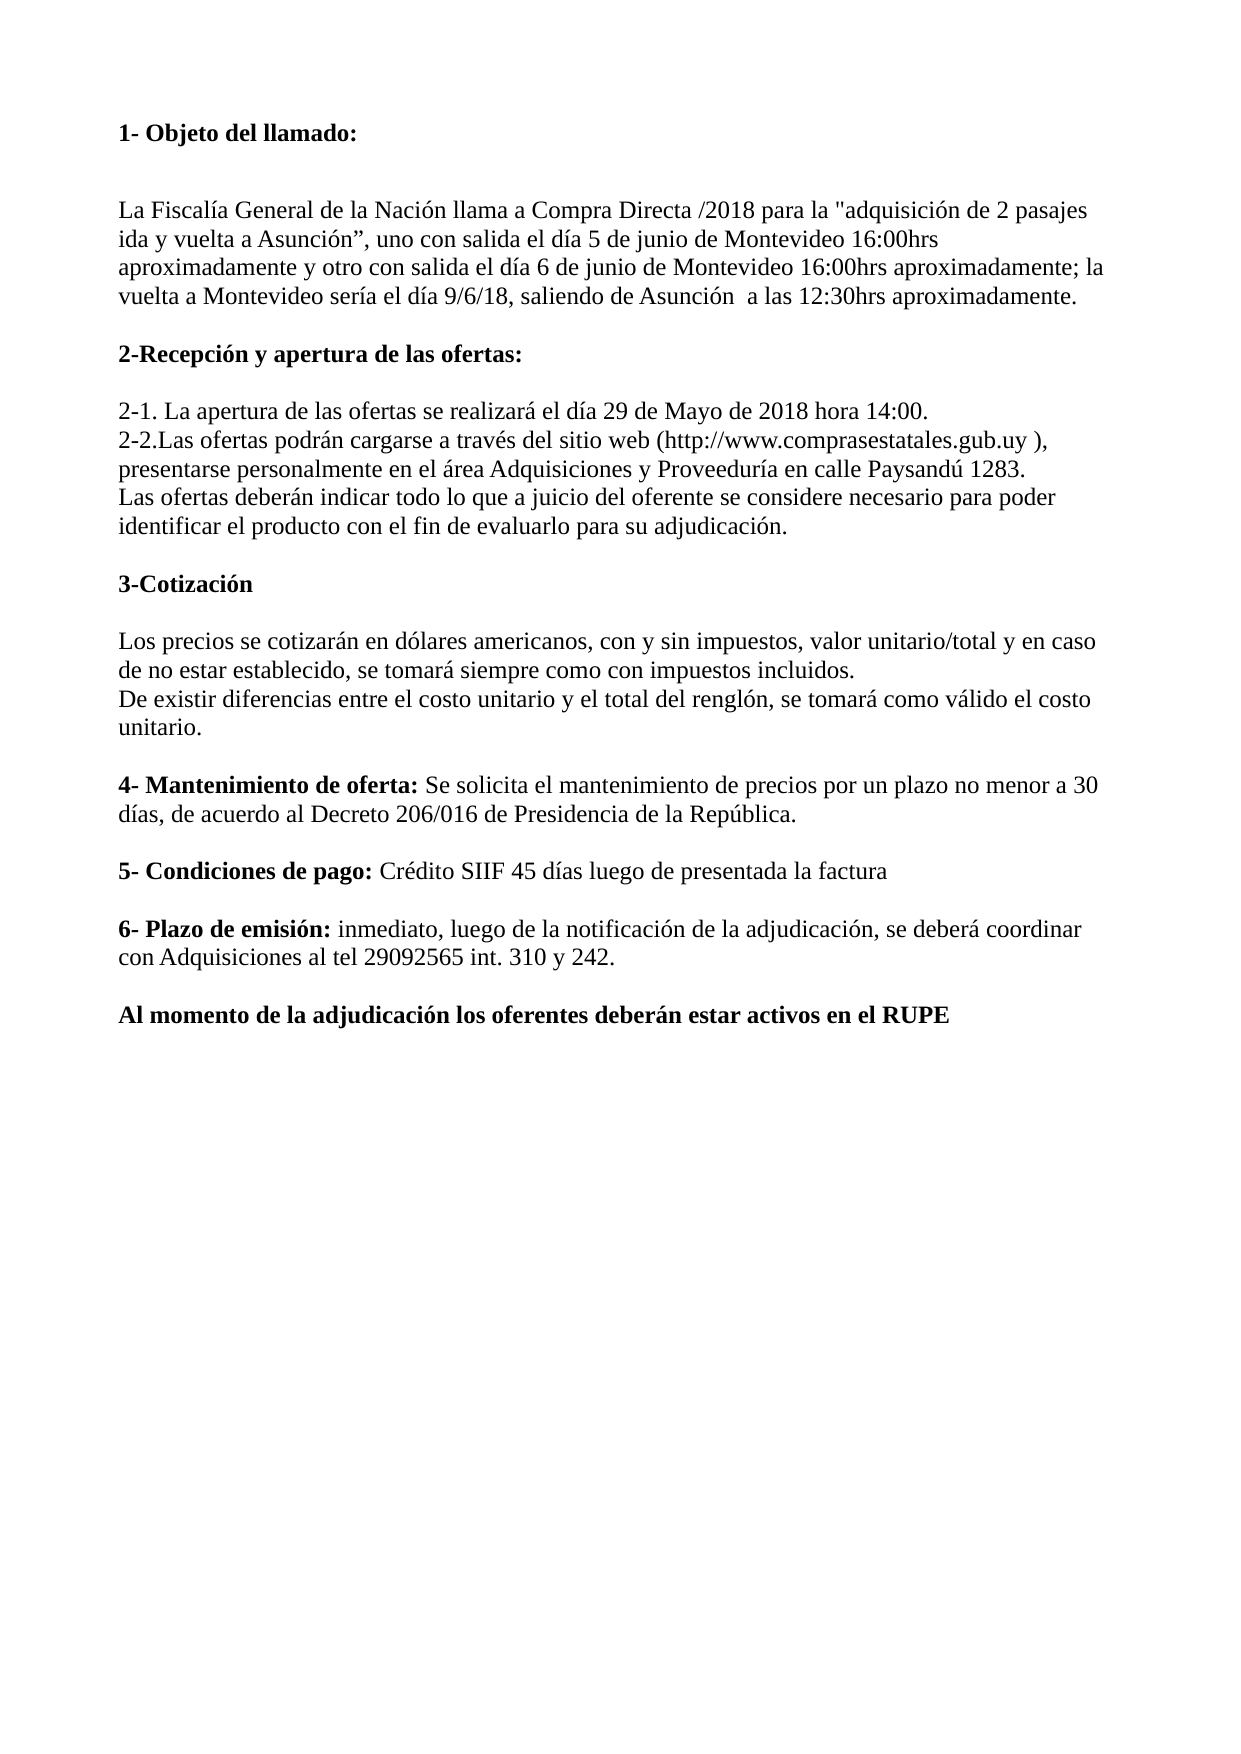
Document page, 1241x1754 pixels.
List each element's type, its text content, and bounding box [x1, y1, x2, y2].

text de no estar establecido, se tomará siempre como con impuestos incluidos. [118, 655, 1122, 684]
text 2-1. La apertura de las ofertas se realizará el día 29 de Mayo de 2018 hora 14:00. [118, 396, 1122, 425]
text Las ofertas deberán indicar todo lo que a juicio del oferente se considere necesario para poder [118, 482, 1122, 511]
text 2-Recepción y apertura de las ofertas: [118, 339, 1122, 367]
text unitario. [118, 712, 1122, 741]
text 6- Plazo de emisión: inmediato, luego de la notificación de la adjudicación, se deberá coordinar [118, 914, 1122, 942]
text con Adquisiciones al tel 29092565 int. 310 y 242. [118, 942, 1122, 971]
text 1- Objeto del llamado: [118, 118, 1122, 147]
text Los precios se cotizarán en dólares americanos, con y sin impuestos, valor unitario/total y en caso [118, 626, 1122, 655]
text ida y vuelta a Asunción”, uno con salida el día 5 de junio de Montevideo 16:00hrs aproximadamente y otro con salida el día 6 de junio de Montevideo 16:00hrs aproximadamente; la vuelta a Montevideo sería el día 9/6/18, saliendo de Asunción a las 12:30hrs aproximadamente. [118, 224, 1122, 310]
text 4- Mantenimiento de oferta: Se solicita el mantenimiento de precios por un plazo no menor a 30 [118, 770, 1122, 799]
text 2-2.Las ofertas podrán cargarse a través del sitio web (http://www.comprasestatales.gub.uy ), [118, 425, 1122, 454]
text Al momento de la adjudicación los oferentes deberán estar activos en el RUPE [118, 1000, 1122, 1029]
text La Fiscalía General de la Nación llama a Compra Directa /2018 para la "adquisición de 2 pasajes [118, 195, 1122, 224]
text 5- Condiciones de pago: Crédito SIIF 45 días luego de presentada la factura [118, 856, 1122, 885]
text identificar el producto con el fin de evaluarlo para su adjudicación. [118, 511, 1122, 540]
text 3-Cotización [118, 569, 1122, 597]
text presentarse personalmente en el área Adquisiciones y Proveeduría en calle Paysandú 1283. [118, 454, 1122, 482]
text días, de acuerdo al Decreto 206/016 de Presidencia de la República. [118, 799, 1122, 827]
text De existir diferencias entre el costo unitario y el total del renglón, se tomará como válido el costo [118, 684, 1122, 712]
